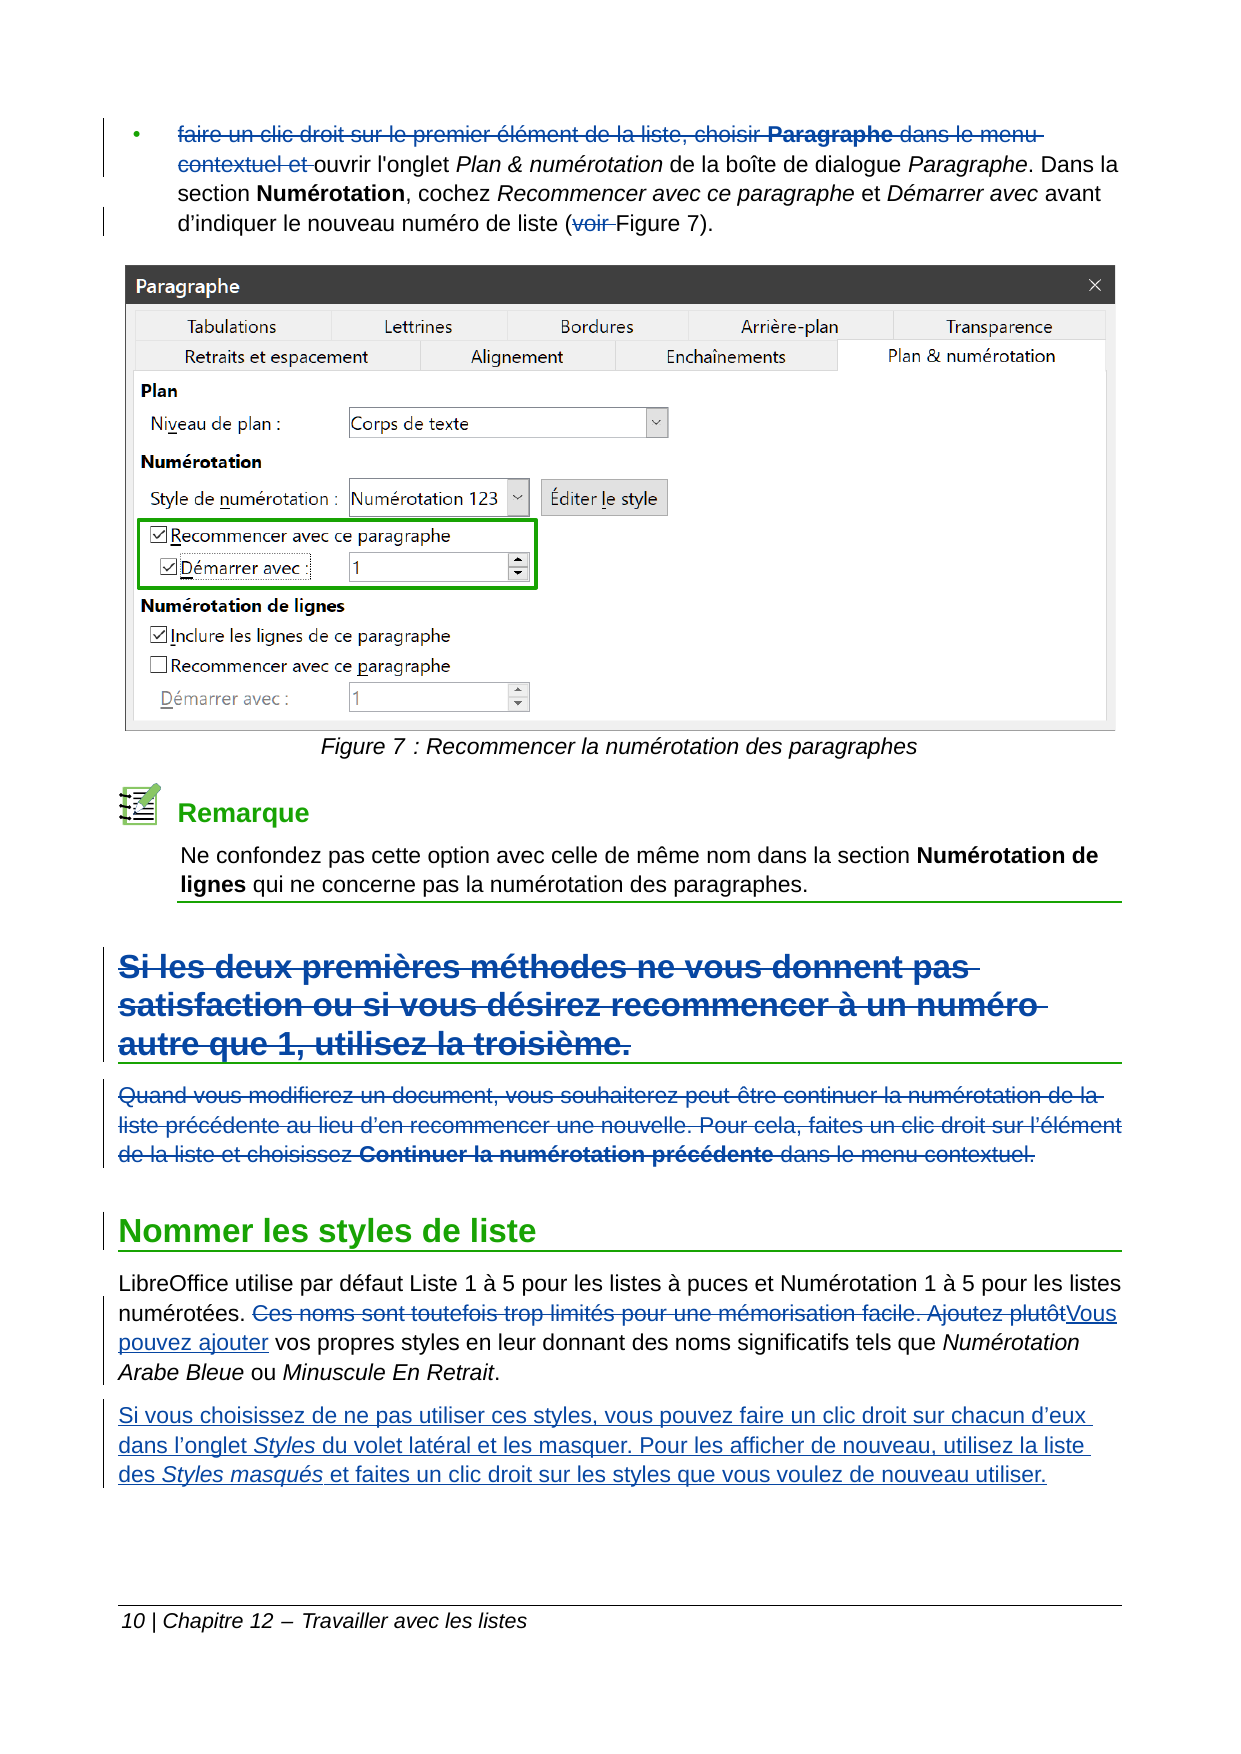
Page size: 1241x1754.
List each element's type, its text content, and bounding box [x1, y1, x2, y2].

list ouvrir l'onglet Plan & numérotation de la boîte de dialogue Paragraphe. Dans la section Numérotation, cochez Recommencer avec ce paragraphe et Démarrer avec avant d’indiquer le nouveau numéro de liste (Figure 7). [133, 118, 1122, 236]
subtitle Nommer les styles de liste [118, 1047, 222, 1062]
text Ne confondez pas cette option avec celle de même nom dans la section Numérotation de lignes qui ne concerne pas la numérotation des paragraphes. [177, 836, 1122, 901]
text Figure 7 : Recommencer la numérotation des paragraphes [118, 730, 1122, 760]
subtitle Nommer les styles de liste [118, 947, 1122, 1062]
text Si vous choisissez de ne pas utiliser ces styles, vous pouvez faire un clic droit sur chacun d’eux dans l’onglet Styles du volet latéral et les masquer. Pour les afficher de nouveau, utilisez la liste des Styles masqués et faites un clic droit sur les styles que vous voulez de nouveau utiliser. [118, 1399, 1122, 1488]
text LibreOffice utilise par défaut Liste 1 à 5 pour les listes à puces et Numérotation 1 à 5 pour les listes numérotées. Vous pouvez ajouter vos propres styles en leur donnant des noms significatifs tels que Numérotation Arabe Bleue ou Minuscule En Retrait. [118, 1267, 1122, 1385]
list Remarque [118, 782, 1122, 828]
